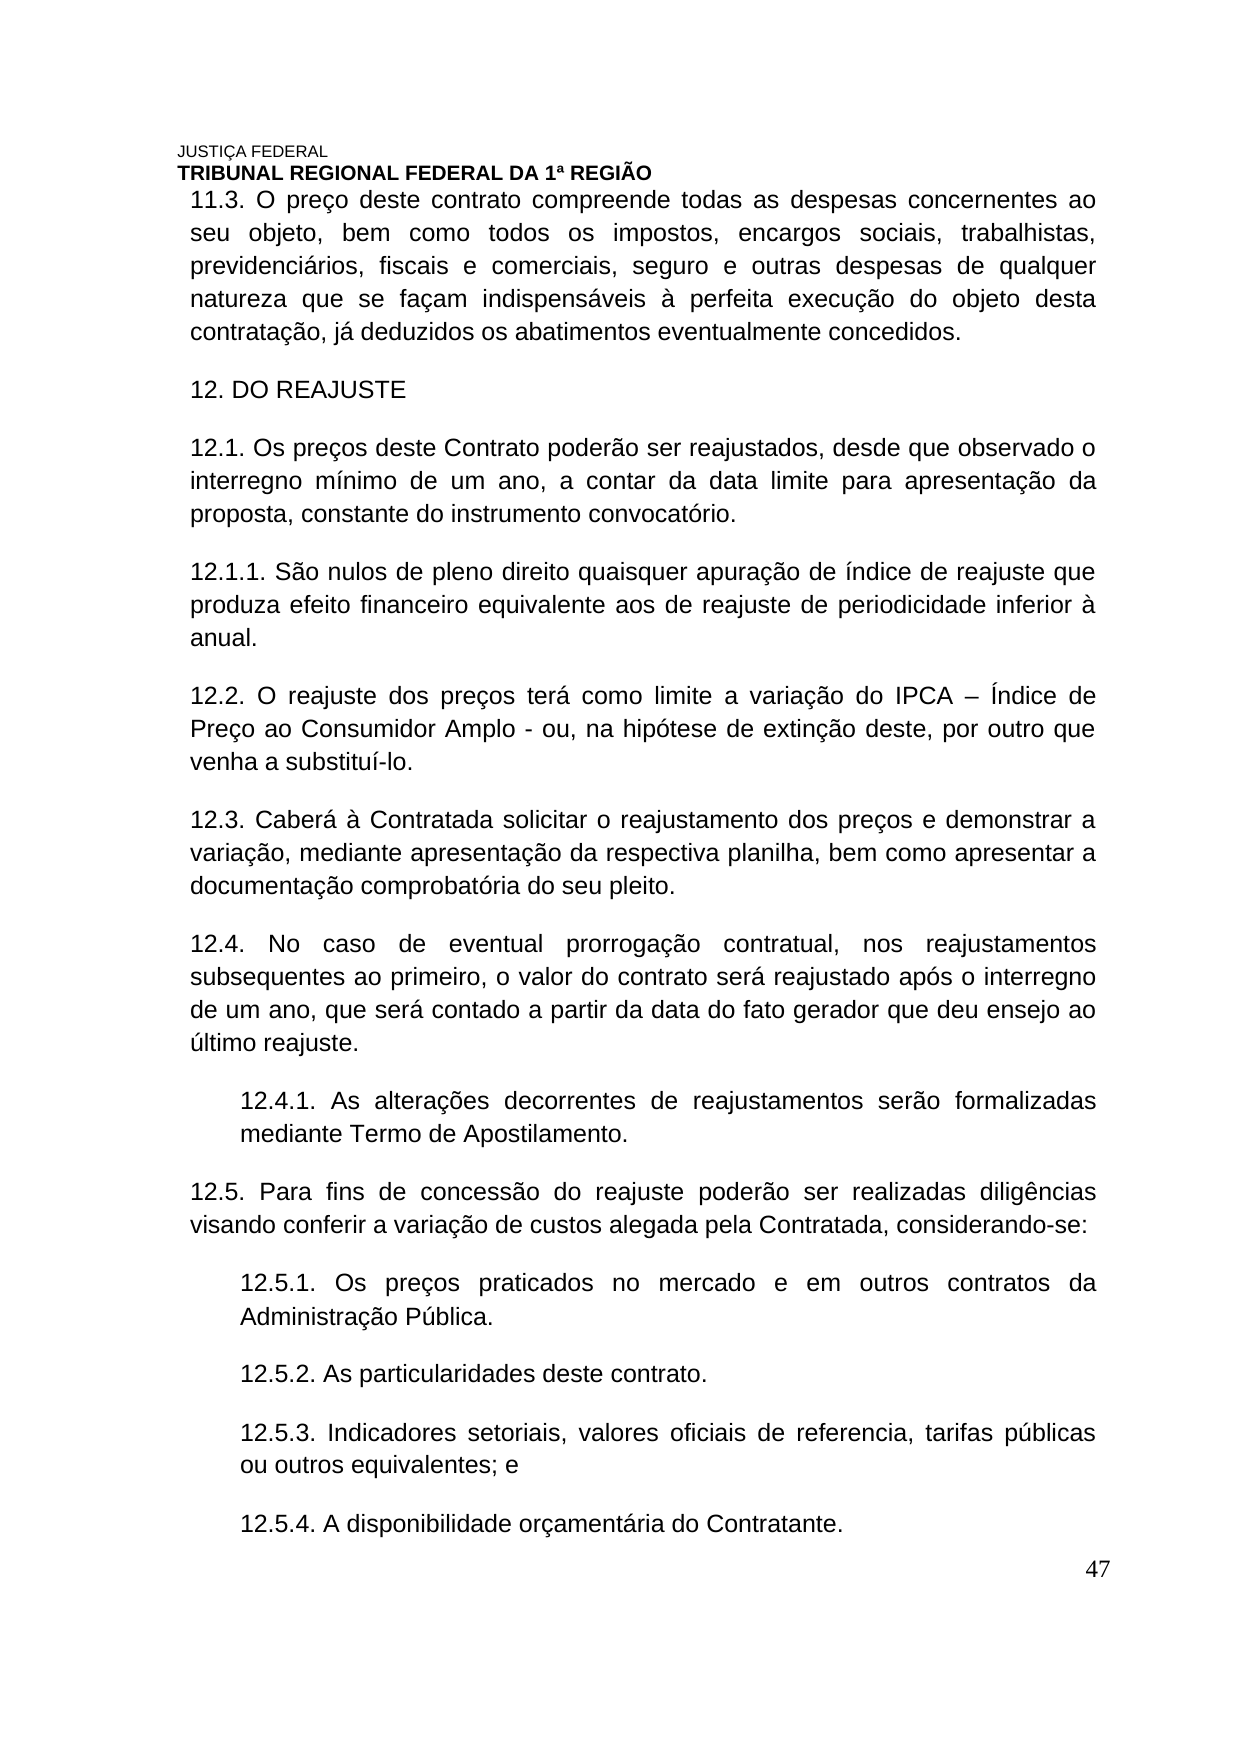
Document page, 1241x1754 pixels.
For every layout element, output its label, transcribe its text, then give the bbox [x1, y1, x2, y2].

text 12.1.1. São nulos de pleno direito quaisquer apuração de índice de reajuste que produza efeito financeiro equivalente aos de reajuste de periodicidade inferior à anual. [1022, 557, 1098, 652]
text 12.5.3. Indicadores setoriais, valores oficiais de referencia, tarifas públicas ou outros equivalentes; e [240, 1417, 1098, 1479]
text 12.2. O reajuste dos preços terá como limite a variação do IPCA – Índice de Preço ao Consumidor Amplo - ou, na hipótese de extinção deste, por outro que venha a substituí-lo. [1022, 681, 1098, 776]
text 12.2. O reajuste dos preços terá como limite a variação do IPCA – Índice de Preço ao Consumidor Amplo - ou, na hipótese de extinção deste, por outro que venha a substituí-lo. [190, 681, 345, 776]
text 12.1. Os preços deste Contrato poderão ser reajustados, desde que observado o interregno mínimo de um ano, a contar da data limite para apresentação da proposta, constante do instrumento convocatório. [190, 433, 345, 528]
text 12.3. Caberá à Contratada solicitar o reajustamento dos preços e demonstrar a variação, mediante apresentação da respectiva planilha, bem como apresentar a documentação comprobatória do seu pleito. [190, 805, 345, 900]
text 12.5.4. A disponibilidade orçamentária do Contratante. [240, 1508, 1098, 1537]
text 12.5. Para fins de concessão do reajuste poderão ser realizadas diligências visando conferir a variação de custos alegada pela Contratada, considerando-se: [190, 1177, 1098, 1239]
text 12. DO REAJUSTE [190, 375, 1098, 404]
text 12.3. Caberá à Contratada solicitar o reajustamento dos preços e demonstrar a variação, mediante apresentação da respectiva planilha, bem como apresentar a documentação comprobatória do seu pleito. [1022, 805, 1098, 900]
text 12.5.1. Os preços praticados no mercado e em outros contratos da Administração Pública. [240, 1268, 1098, 1330]
text 12.4. No caso de eventual prorrogação contratual, nos reajustamentos subsequentes ao primeiro, o valor do contrato será reajustado após o interregno de um ano, que será contado a partir da data do fato gerador que deu ensejo ao último reajuste. [1022, 929, 1098, 1057]
text 12.1.1. São nulos de pleno direito quaisquer apuração de índice de reajuste que produza efeito financeiro equivalente aos de reajuste de periodicidade inferior à anual. [190, 557, 345, 652]
text 11.3. O preço deste contrato compreende todas as despesas concernentes ao seu objeto, bem como todos os impostos, encargos sociais, trabalhistas, previdenciários, fiscais e comerciais, seguro e outras despesas de qualquer natureza que se façam indispensáveis à perfeita execução do objeto desta contratação, já deduzidos os abatimentos eventualmente concedidos. [190, 185, 1098, 346]
text 12.4.1. As alterações decorrentes de reajustamentos serão formalizadas mediante Termo de Apostilamento. [1022, 1086, 1098, 1148]
text 12.1. Os preços deste Contrato poderão ser reajustados, desde que observado o interregno mínimo de um ano, a contar da data limite para apresentação da proposta, constante do instrumento convocatório. [1022, 433, 1098, 528]
text 12.4. No caso de eventual prorrogação contratual, nos reajustamentos subsequentes ao primeiro, o valor do contrato será reajustado após o interregno de um ano, que será contado a partir da data do fato gerador que deu ensejo ao último reajuste. [190, 929, 345, 1057]
text 12.5.2. As particularidades deste contrato. [240, 1359, 1098, 1388]
text 12.4.1. As alterações decorrentes de reajustamentos serão formalizadas mediante Termo de Apostilamento. [240, 1086, 345, 1148]
